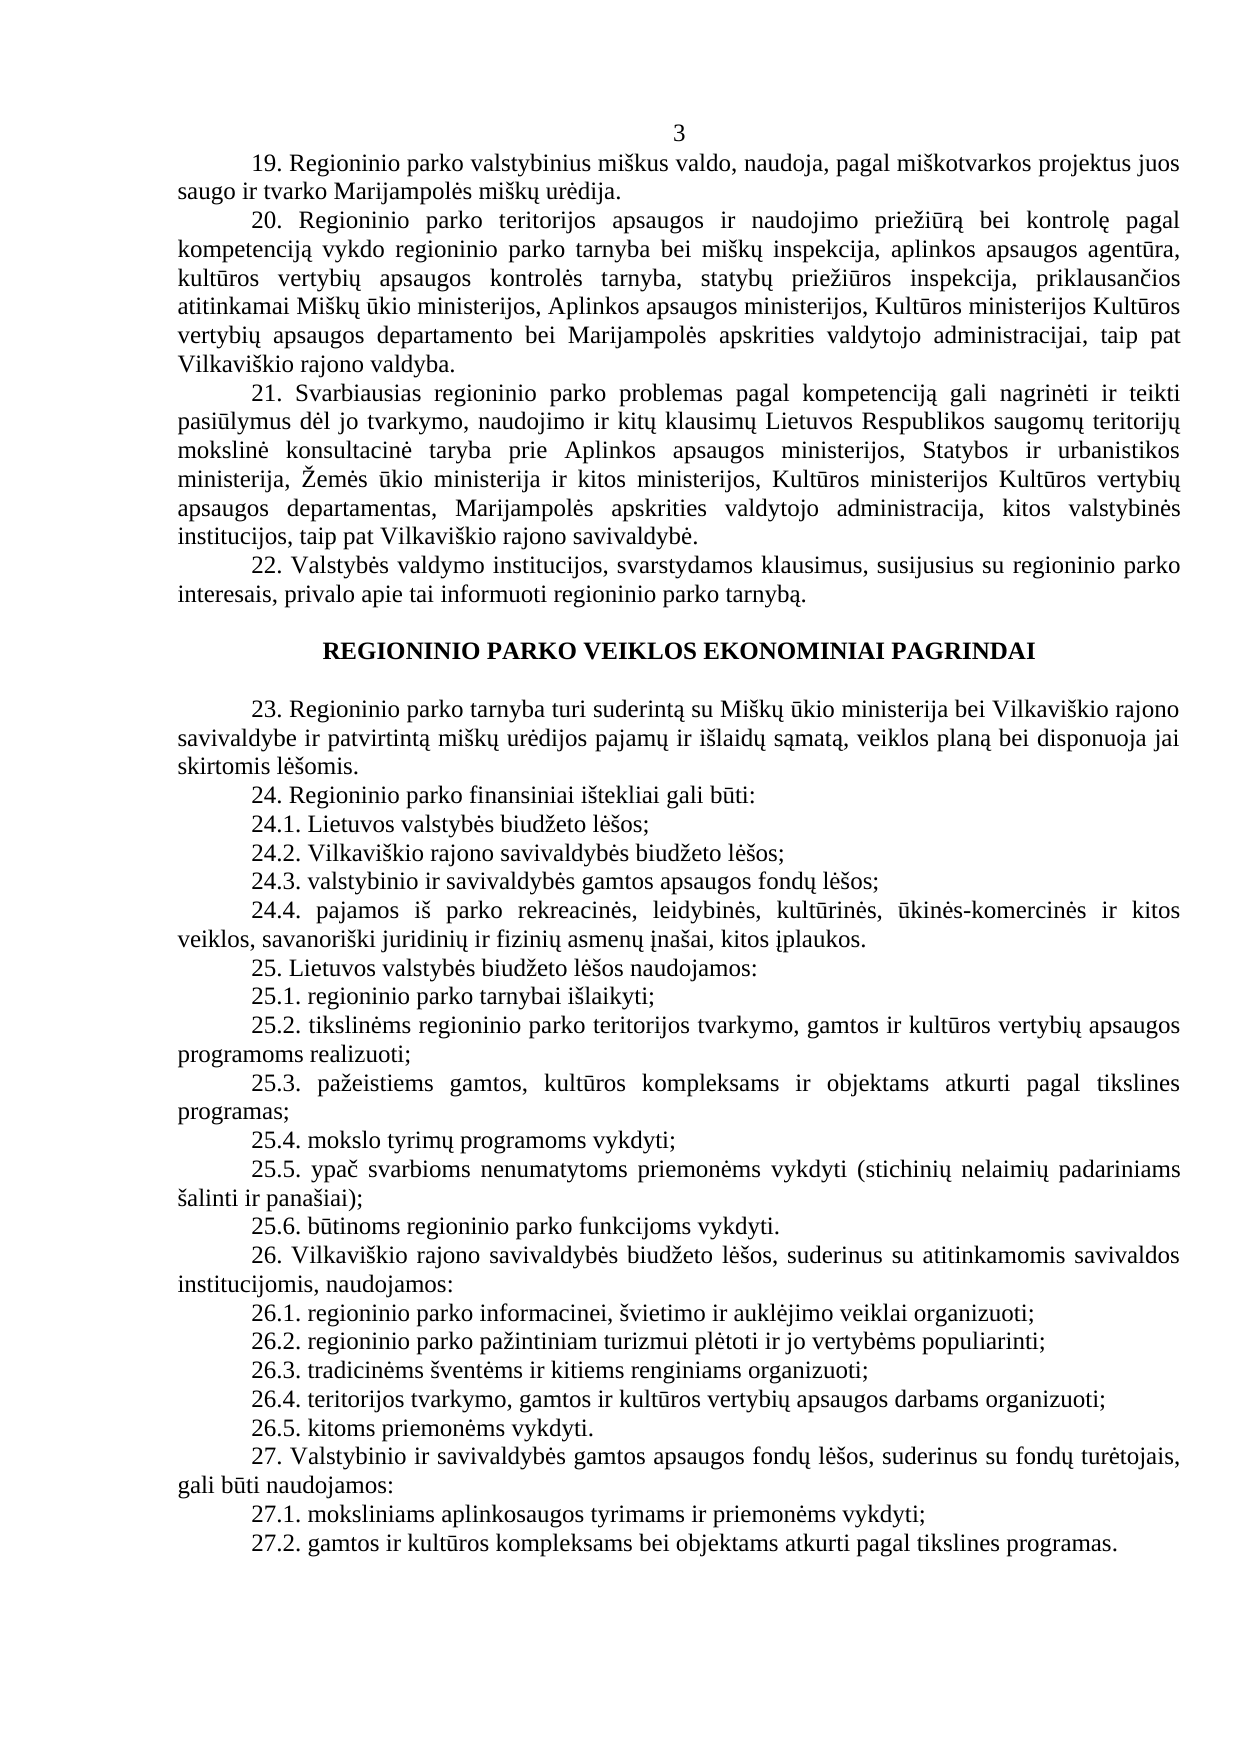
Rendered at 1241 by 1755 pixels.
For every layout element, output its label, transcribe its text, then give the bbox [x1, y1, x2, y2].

text 25.1. regioninio parko tarnybai išlaikyti; [177, 981, 1181, 1010]
text 25. Lietuvos valstybės biudžeto lėšos naudojamos: [177, 953, 1181, 981]
text 26.3. tradicinėms šventėms ir kitiems renginiams organizuoti; [177, 1355, 1181, 1384]
text 26.4. teritorijos tvarkymo, gamtos ir kultūros vertybių apsaugos darbams organizuoti; [177, 1384, 1181, 1413]
text 25.4. mokslo tyrimų programoms vykdyti; [177, 1125, 1181, 1154]
text 25.2. tikslinėms regioninio parko teritorijos tvarkymo, gamtos ir kultūros vertybių apsaugos programoms realizuoti; [177, 1010, 1181, 1068]
text 27. Valstybinio ir savivaldybės gamtos apsaugos fondų lėšos, suderinus su fondų turėtojais, gali būti naudojamos: [177, 1441, 1181, 1499]
text 24. Regioninio parko finansiniai ištekliai gali būti: [177, 780, 1181, 809]
text 24.4. pajamos iš parko rekreacinės, leidybinės, kultūrinės, ūkinės-komercinės ir kitos veiklos, savanoriški juridinių ir fizinių asmenų įnašai, kitos įplaukos. [177, 895, 1181, 953]
text 19. Regioninio parko valstybinius miškus valdo, naudoja, pagal miškotvarkos projektus juos saugo ir tvarko Marijampolės miškų urėdija. [177, 148, 1181, 205]
text 27.2. gamtos ir kultūros kompleksams bei objektams atkurti pagal tikslines programas. [177, 1528, 1181, 1556]
text 20. Regioninio parko teritorijos apsaugos ir naudojimo priežiūrą bei kontrolę pagal kompetenciją vykdo regioninio parko tarnyba bei miškų inspekcija, aplinkos apsaugos agentūra, kultūros vertybių apsaugos kontrolės tarnyba, statybų priežiūros inspekcija, priklausančios atitinkamai Miškų ūkio ministerijos, Aplinkos apsaugos ministerijos, Kultūros ministerijos Kultūros vertybių apsaugos departamento bei Marijampolės apskrities valdytojo administracijai, taip pat Vilkaviškio rajono valdyba. [177, 205, 1181, 378]
text 24.1. Lietuvos valstybės biudžeto lėšos; [177, 809, 1181, 838]
text 21. Svarbiausias regioninio parko problemas pagal kompetenciją gali nagrinėti ir teikti pasiūlymus dėl jo tvarkymo, naudojimo ir kitų klausimų Lietuvos Respublikos saugomų teritorijų mokslinė konsultacinė taryba prie Aplinkos apsaugos ministerijos, Statybos ir urbanistikos ministerija, Žemės ūkio ministerija ir kitos ministerijos, Kultūros ministerijos Kultūros vertybių apsaugos departamentas, Marijampolės apskrities valdytojo administracija, kitos valstybinės institucijos, taip pat Vilkaviškio rajono savivaldybė. [177, 378, 1181, 550]
text 26.5. kitoms priemonėms vykdyti. [177, 1413, 1181, 1441]
text 26.1. regioninio parko informacinei, švietimo ir auklėjimo veiklai organizuoti; [177, 1298, 1181, 1326]
text 25.6. būtinoms regioninio parko funkcijoms vykdyti. [177, 1211, 1181, 1240]
text 27.1. moksliniams aplinkosaugos tyrimams ir priemonėms vykdyti; [177, 1499, 1181, 1528]
text 26. Vilkaviškio rajono savivaldybės biudžeto lėšos, suderinus su atitinkamomis savivaldos institucijomis, naudojamos: [177, 1240, 1181, 1298]
text Regioninio parko veiklos ekonominiai pagrindai [177, 636, 1181, 665]
text 25.5. ypač svarbioms nenumatytoms priemonėms vykdyti (stichinių nelaimių padariniams šalinti ir panašiai); [177, 1154, 1181, 1211]
text 22. Valstybės valdymo institucijos, svarstydamos klausimus, susijusius su regioninio parko interesais, privalo apie tai informuoti regioninio parko tarnybą. [177, 550, 1181, 608]
text 24.2. Vilkaviškio rajono savivaldybės biudžeto lėšos; [177, 838, 1181, 866]
text 25.3. pažeistiems gamtos, kultūros kompleksams ir objektams atkurti pagal tikslines programas; [177, 1068, 1181, 1125]
text 24.3. valstybinio ir savivaldybės gamtos apsaugos fondų lėšos; [177, 866, 1181, 895]
text 23. Regioninio parko tarnyba turi suderintą su Miškų ūkio ministerija bei Vilkaviškio rajono savivaldybe ir patvirtintą miškų urėdijos pajamų ir išlaidų sąmatą, veiklos planą bei disponuoja jai skirtomis lėšomis. [177, 694, 1181, 780]
text 26.2. regioninio parko pažintiniam turizmui plėtoti ir jo vertybėms populiarinti; [177, 1326, 1181, 1355]
